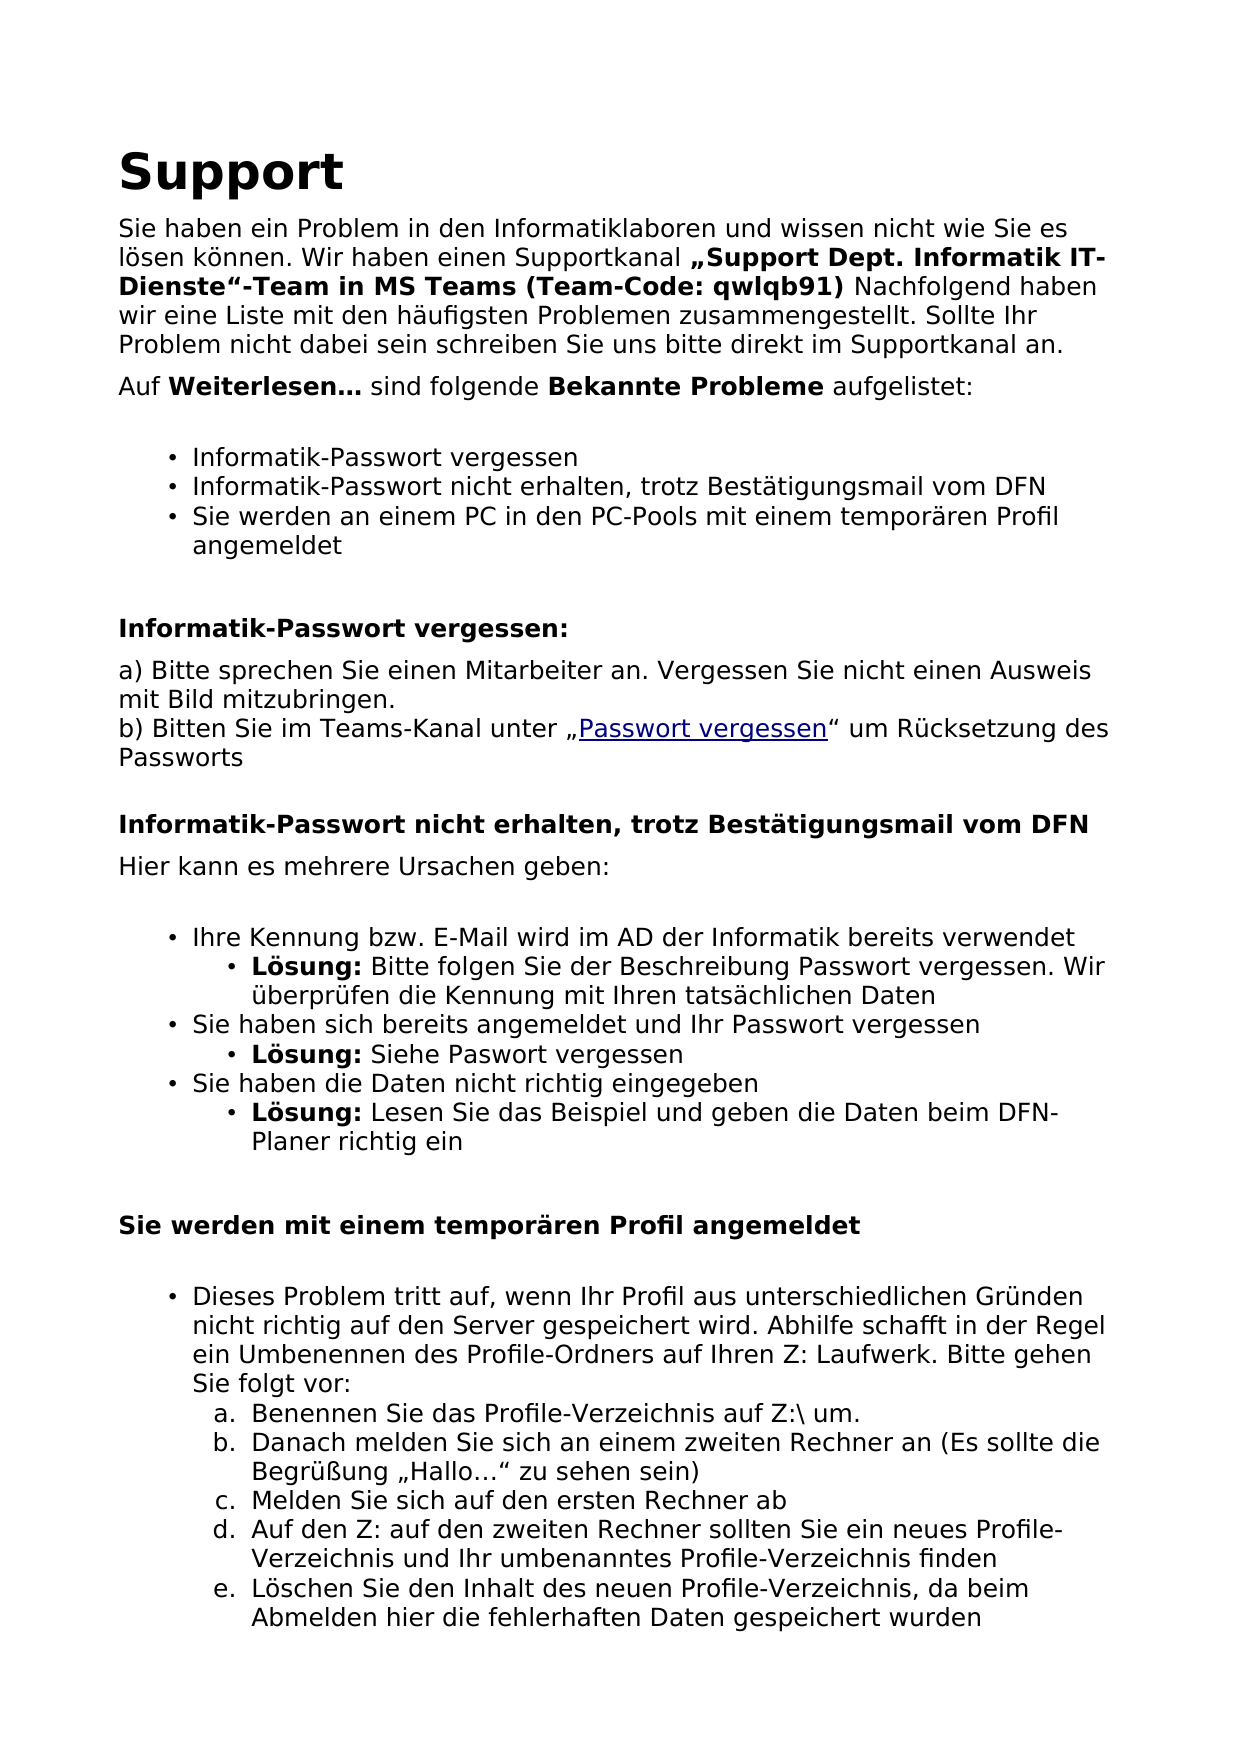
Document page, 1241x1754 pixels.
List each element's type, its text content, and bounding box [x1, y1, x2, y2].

list Benennen Sie das Profile-Verzeichnis auf Z:\ um. [236, 1399, 1122, 1428]
list Auf den Z: auf den zweiten Rechner sollten Sie ein neues Profile-Verzeichnis und Ihr umbenanntes Profile-Verzeichnis finden [236, 1515, 1122, 1574]
list Informatik-Passwort vergessen [177, 443, 1122, 472]
text Auf Weiterlesen… sind folgende Bekannte Probleme aufgelistet: [118, 372, 1122, 401]
list Ihre Kennung bzw. E-Mail wird im AD der Informatik bereits verwendet [177, 923, 1122, 952]
list Sie haben die Daten nicht richtig eingegeben [177, 1069, 1122, 1098]
list Danach melden Sie sich an einem zweiten Rechner an (Es sollte die Begrüßung „Hallo…“ zu sehen sein) [236, 1428, 1122, 1486]
list Sie haben sich bereits angemeldet und Ihr Passwort vergessen [177, 1011, 1122, 1040]
subtitle Sie werden mit einem temporären Profil angemeldet [118, 1211, 1122, 1240]
text Hier kann es mehrere Ursachen geben: [118, 852, 1122, 881]
list Lösung: Lesen Sie das Beispiel und geben die Daten beim DFN-Planer richtig ein [236, 1098, 1122, 1156]
subtitle Informatik-Passwort nicht erhalten, trotz Bestätigungsmail vom DFN [118, 810, 1122, 839]
subtitle Informatik-Passwort vergessen: [118, 614, 1122, 644]
list Lösung: Bitte folgen Sie der Beschreibung Passwort vergessen. Wir überprüfen die Kennung mit Ihren tatsächlichen Daten [236, 952, 1122, 1011]
text Sie haben ein Problem in den Informatiklaboren und wissen nicht wie Sie es lösen können. Wir haben einen Supportkanal „Support Dept. Informatik IT-Dienste“-Team in MS Teams (Team-Code: qwlqb91) Nachfolgend haben wir eine Liste mit den häufigsten Problemen zusammengestellt. Sollte Ihr Problem nicht dabei sein schreiben Sie uns bitte direkt im Supportkanal an. [118, 214, 1122, 360]
list Löschen Sie den Inhalt des neuen Profile-Verzeichnis, da beim Abmelden hier die fehlerhaften Daten gespeichert wurden [236, 1574, 1122, 1632]
text a) Bitte sprechen Sie einen Mitarbeiter an. Vergessen Sie nicht einen Ausweis mit Bild mitzubringen. b) Bitten Sie im Teams-Kanal unter „Passwort vergessen“ um Rücksetzung des Passworts [118, 656, 1122, 773]
subtitle Support [118, 143, 1122, 201]
list Lösung: Siehe Paswort vergessen [236, 1040, 1122, 1069]
list Melden Sie sich auf den ersten Rechner ab [236, 1486, 1122, 1515]
list Informatik-Passwort nicht erhalten, trotz Bestätigungsmail vom DFN [177, 472, 1122, 502]
list Sie werden an einem PC in den PC-Pools mit einem temporären Profil angemeldet [177, 502, 1122, 560]
list Dieses Problem tritt auf, wenn Ihr Profil aus unterschiedlichen Gründen nicht richtig auf den Server gespeichert wird. Abhilfe schafft in der Regel ein Umbenennen des Profile-Ordners auf Ihren Z: Laufwerk. Bitte gehen Sie folgt vor: [177, 1282, 1122, 1399]
